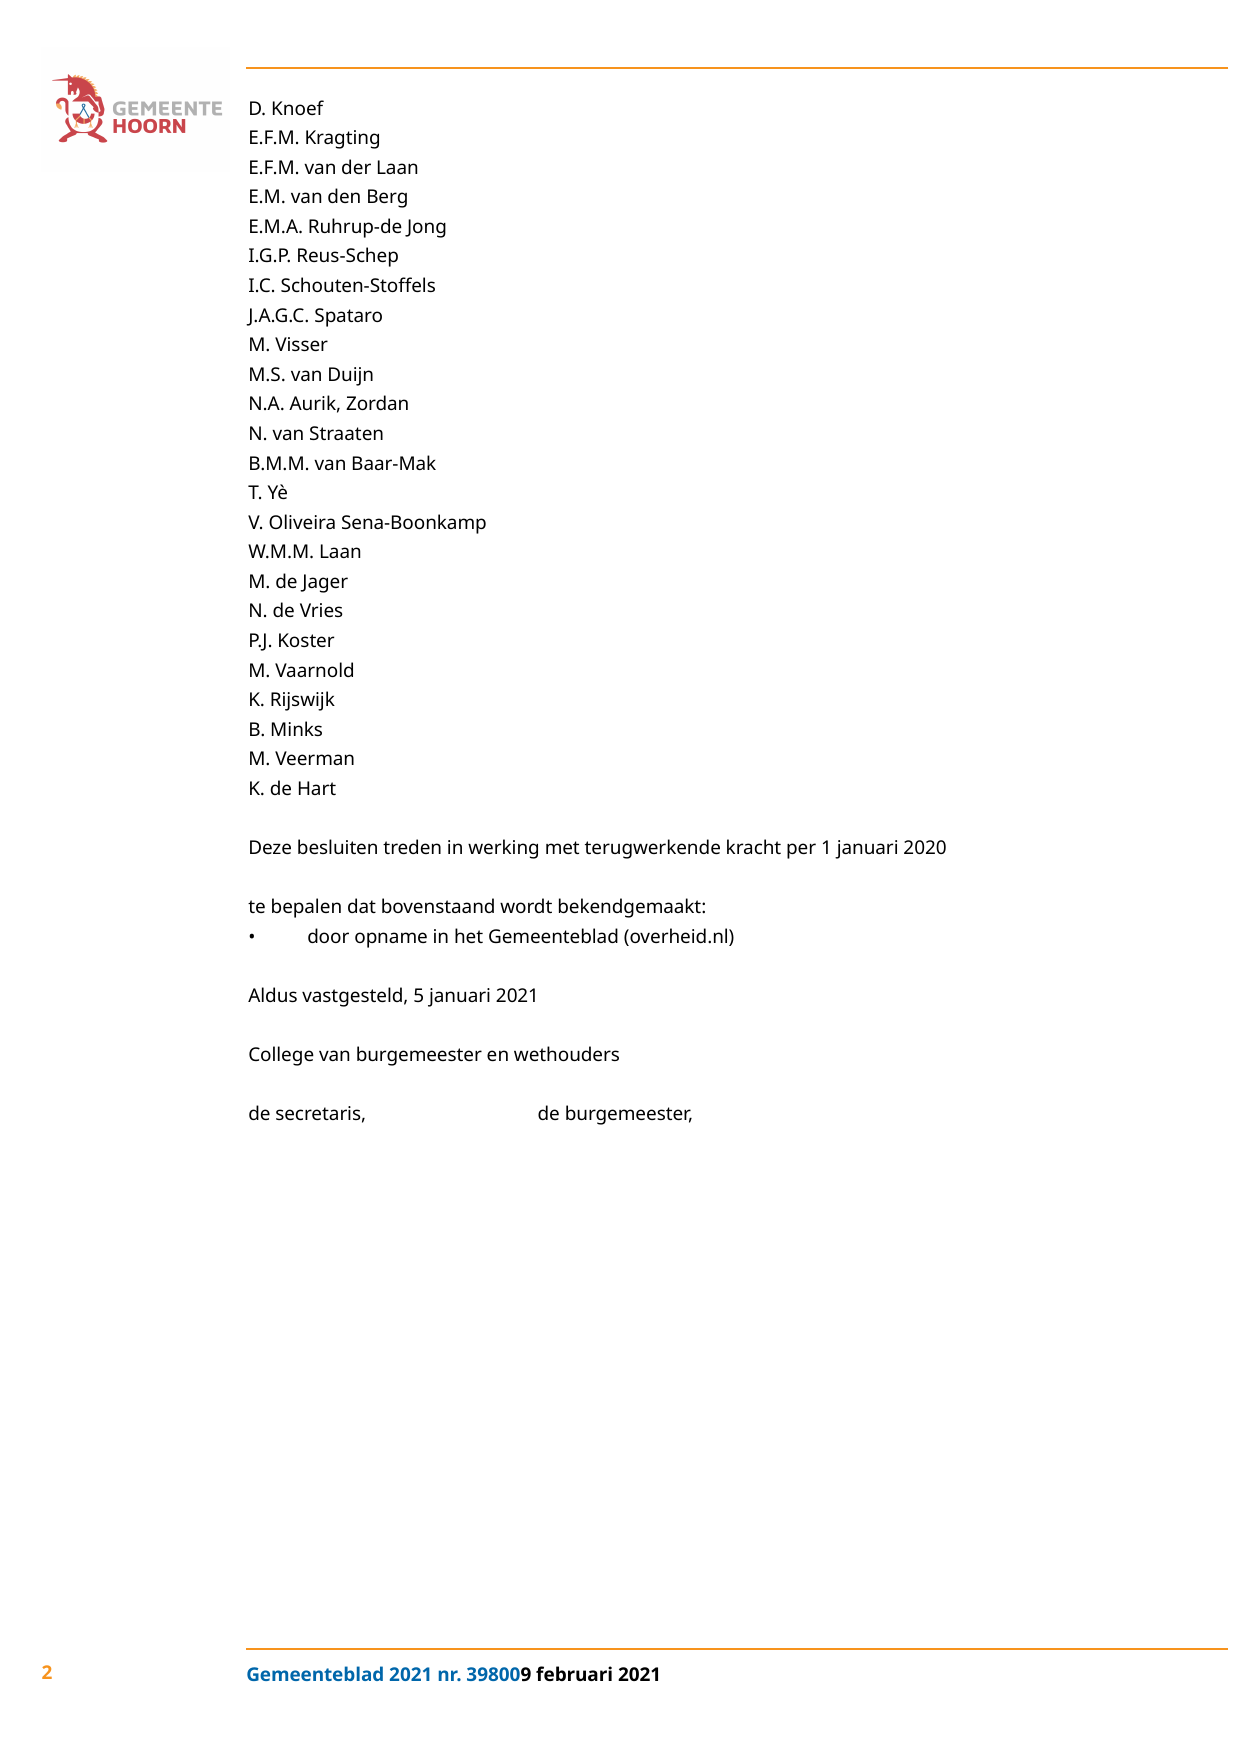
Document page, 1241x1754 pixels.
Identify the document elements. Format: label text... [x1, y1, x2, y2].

text M. Visser [248, 331, 1152, 357]
text E.F.M. Kragting [248, 124, 1152, 150]
text D. Knoef [248, 95, 1152, 121]
text T. Yè [248, 479, 1152, 505]
text N.A. Aurik, Zordan [248, 391, 1152, 416]
text K. de Hart [248, 775, 1152, 801]
text Aldus vastgesteld, 5 januari 2021 [248, 982, 1152, 1008]
text College van burgemeester en wethouders [248, 1041, 1152, 1067]
text I.G.P. Reus-Schep [248, 243, 1152, 268]
text E.M. van den Berg [248, 183, 1152, 209]
list door opname in het Gemeenteblad (overheid.nl) [248, 923, 1152, 949]
text Deze besluiten treden in werking met terugwerkende kracht per 1 januari 2020 [248, 834, 1152, 860]
text K. Rijswijk [248, 686, 1152, 712]
text M.S. van Duijn [248, 361, 1152, 387]
text E.M.A. Ruhrup-de Jong [248, 213, 1152, 239]
text B.M.M. van Baar-Mak [248, 450, 1152, 476]
picture [41, 47, 231, 172]
text M. de Jager [248, 568, 1152, 594]
text N. van Straaten [248, 420, 1152, 446]
text de secretaris, de burgemeester, [248, 1101, 1152, 1126]
text P.J. Koster [248, 627, 1152, 653]
text I.C. Schouten-Stoffels [248, 272, 1152, 298]
text B. Minks [248, 716, 1152, 742]
text N. de Vries [248, 598, 1152, 623]
text M. Veerman [248, 746, 1152, 771]
text W.M.M. Laan [248, 538, 1152, 564]
text te bepalen dat bovenstaand wordt bekendgemaakt: [248, 893, 1152, 919]
text M. Vaarnold [248, 657, 1152, 683]
text J.A.G.C. Spataro [248, 302, 1152, 328]
text V. Oliveira Sena-Boonkamp [248, 509, 1152, 535]
text E.F.M. van der Laan [248, 154, 1152, 180]
